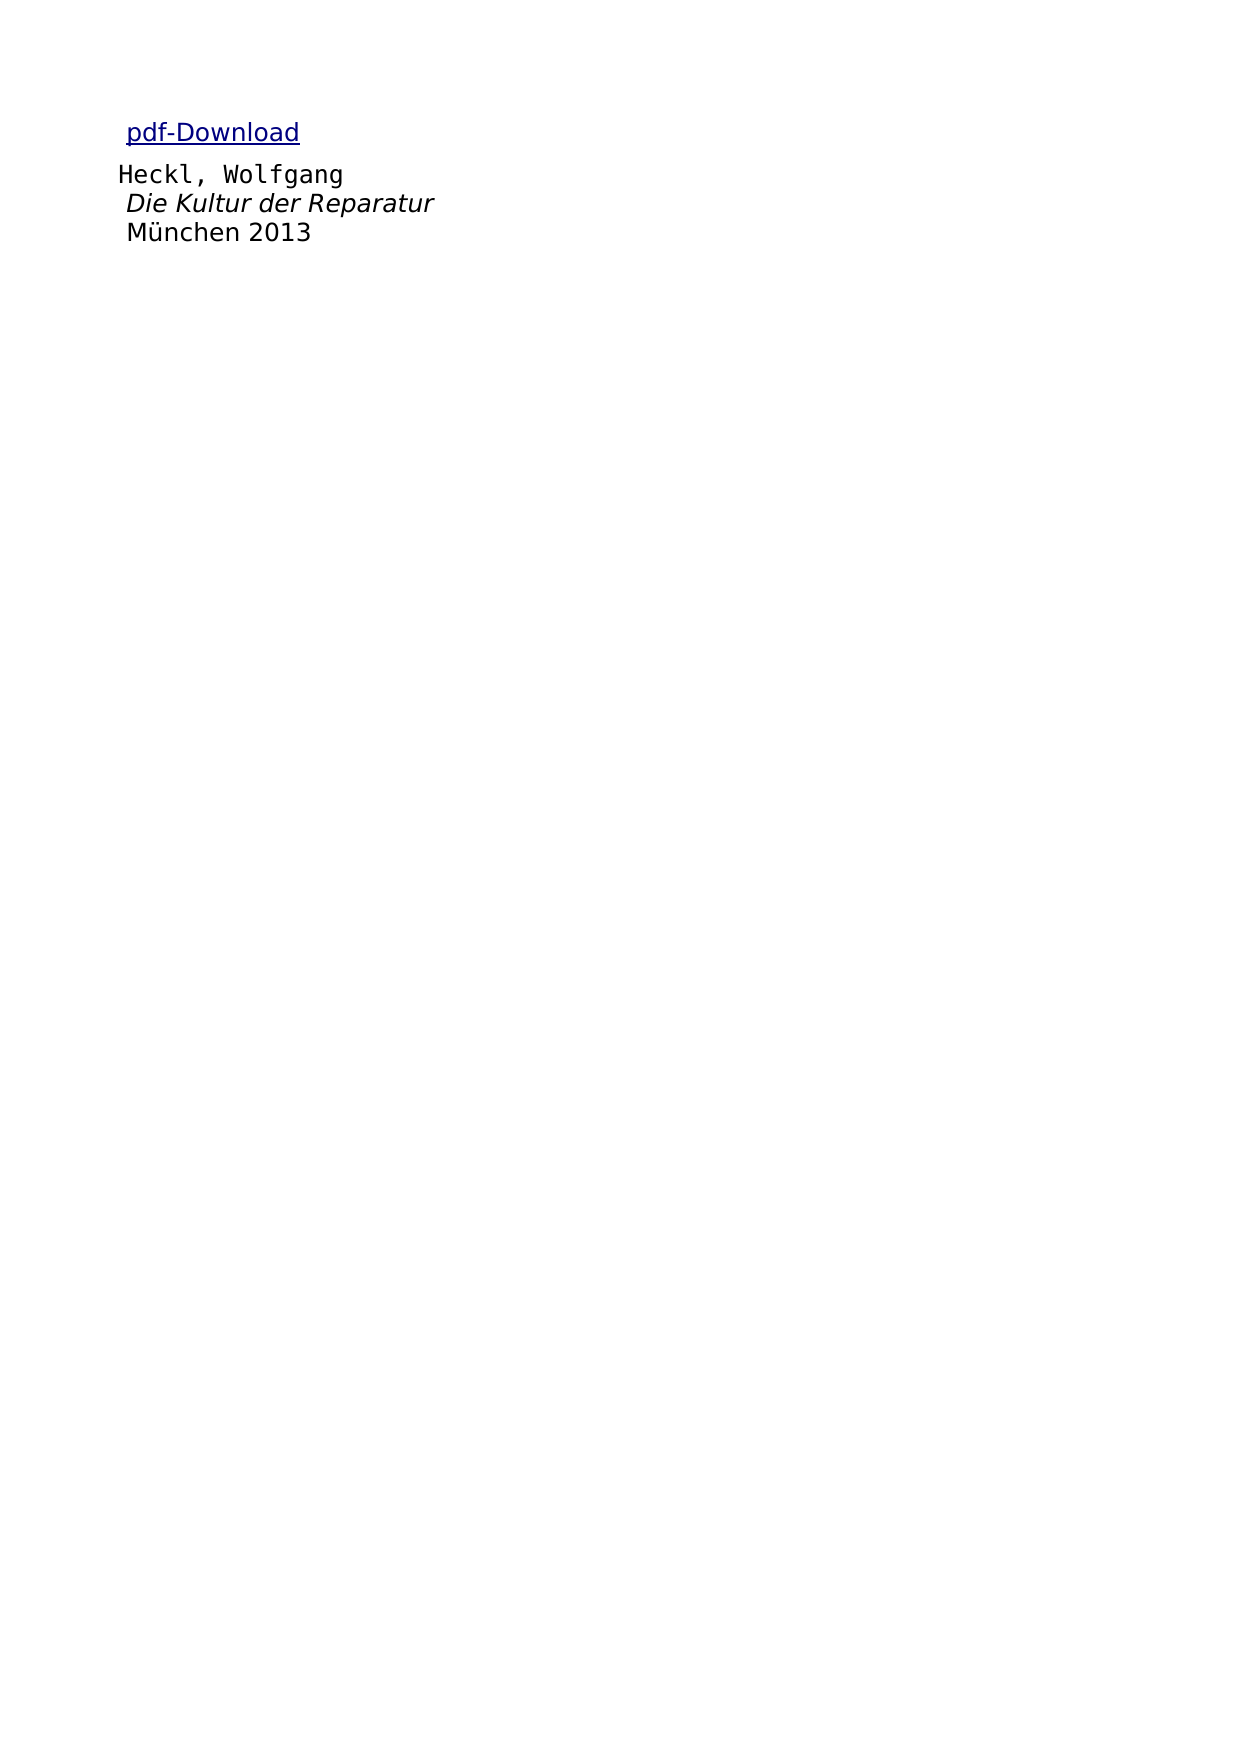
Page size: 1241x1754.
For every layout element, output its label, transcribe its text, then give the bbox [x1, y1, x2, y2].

text pdf-Download [118, 118, 1122, 147]
text Heckl, Wolfgang Die Kultur der Reparatur München 2013 [118, 160, 1122, 247]
